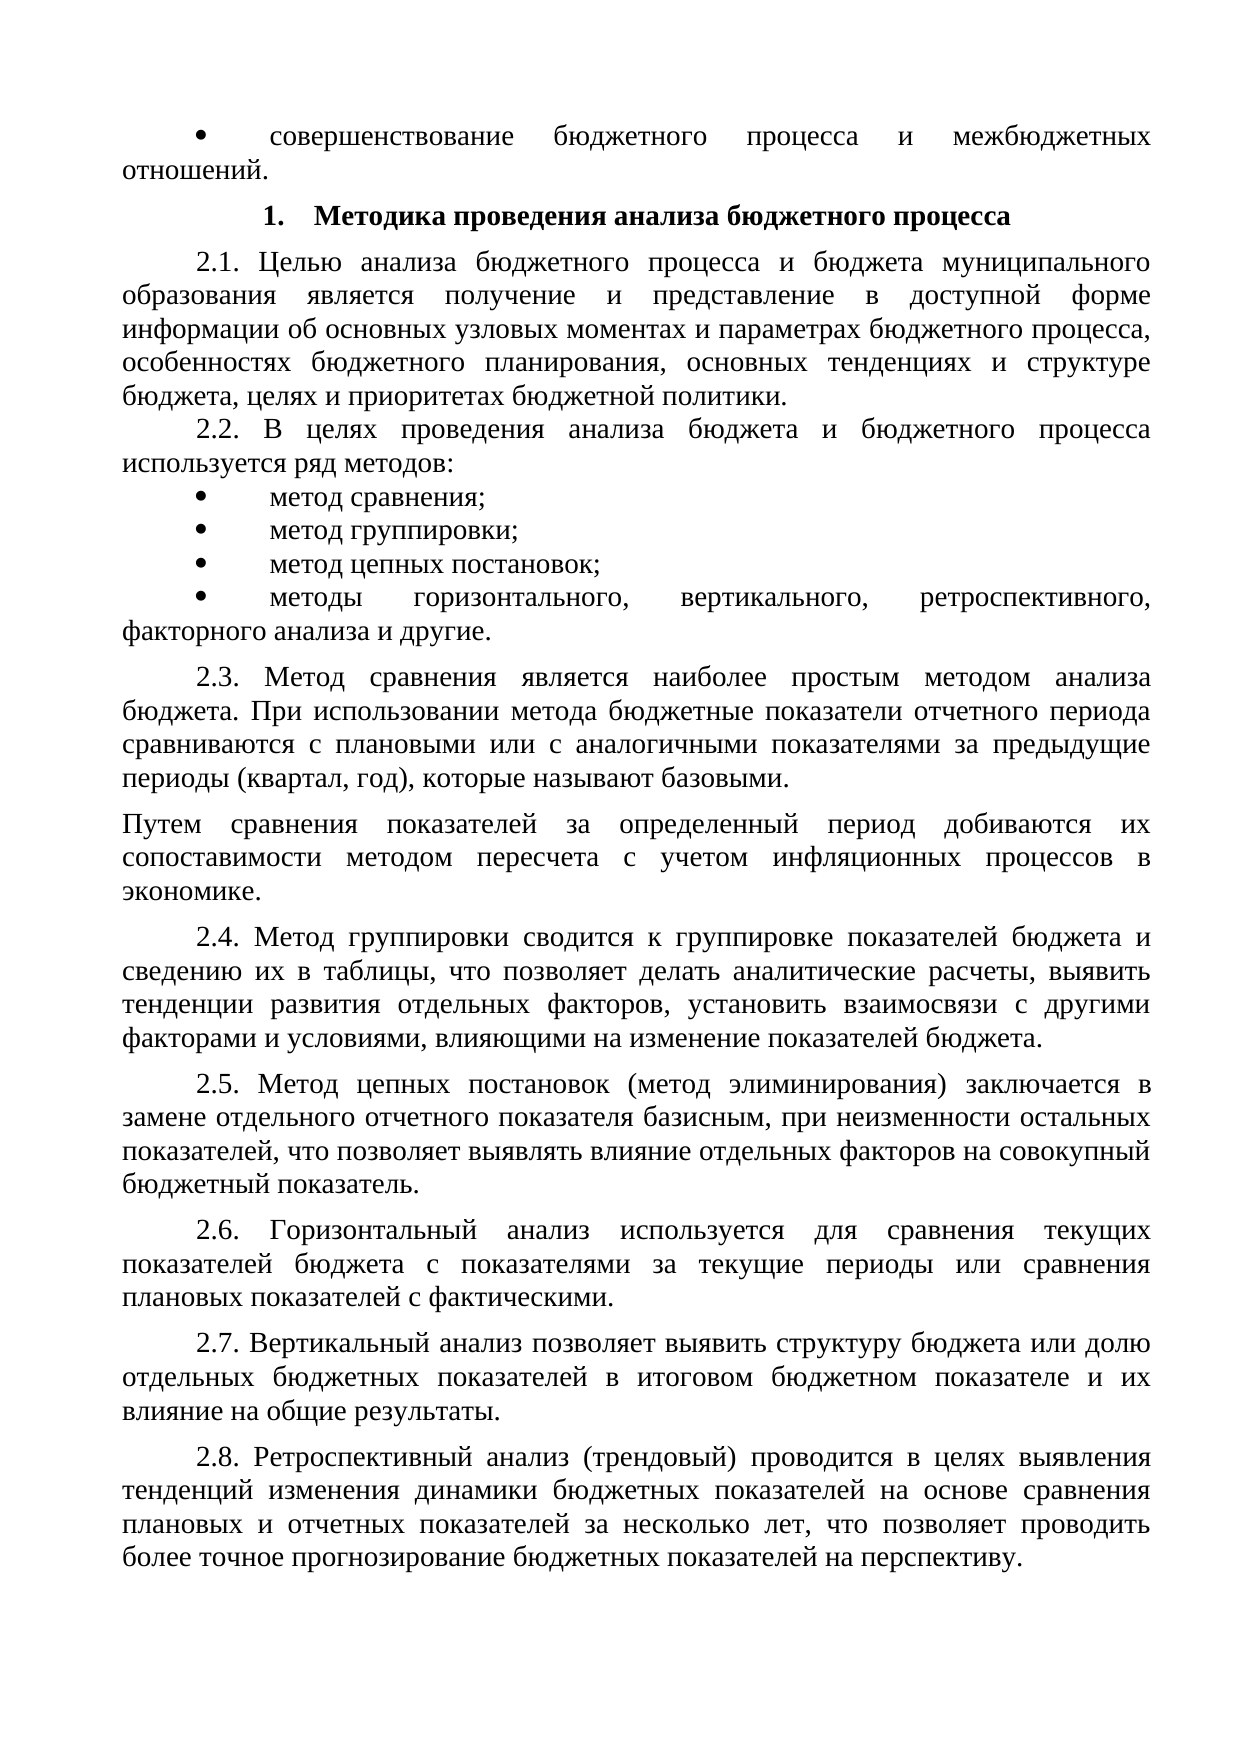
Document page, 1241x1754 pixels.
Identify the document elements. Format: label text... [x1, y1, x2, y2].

text 2.5. Метод цепных постановок (метод элиминирования) заключается в замене отдельного отчетного показателя базисным, при неизменности остальных показателей, что позволяет выявлять влияние отдельных факторов на совокупный бюджетный показатель. [122, 1066, 1152, 1200]
list методы горизонтального, вертикального, ретроспективного, факторного анализа и другие. [122, 579, 1152, 647]
text Путем сравнения показателей за определенный период добиваются их сопоставимости методом пересчета с учетом инфляционных процессов в экономике. [122, 806, 1152, 907]
text 2.7. Вертикальный анализ позволяет выявить структуру бюджета или долю отдельных бюджетных показателей в итоговом бюджетном показателе и их влияние на общие результаты. [122, 1326, 1152, 1426]
text 2.6. Горизонтальный анализ используется для сравнения текущих показателей бюджета с показателями за текущие периоды или сравнения плановых показателей с фактическими. [122, 1212, 1152, 1313]
text 2.8. Ретроспективный анализ (трендовый) проводится в целях выявления тенденций изменения динамики бюджетных показателей на основе сравнения плановых и отчетных показателей за несколько лет, что позволяет проводить более точное прогнозирование бюджетных показателей на перспективу. [122, 1439, 1152, 1573]
list совершенствование бюджетного процесса и межбюджетных отношений. [122, 118, 1152, 185]
list Методика проведения анализа бюджетного процесса [122, 198, 1152, 231]
list метод цепных постановок; [122, 546, 1152, 579]
text 2.1. Целью анализа бюджетного процесса и бюджета муниципального образования является получение и представление в доступной форме информации об основных узловых моментах и параметрах бюджетного процесса, особенностях бюджетного планирования, основных тенденциях и структуре бюджета, целях и приоритетах бюджетной политики. [122, 244, 1152, 412]
text 2.3. Метод сравнения является наиболее простым методом анализа бюджета. При использовании метода бюджетные показатели отчетного периода сравниваются с плановыми или с аналогичными показателями за предыдущие периоды (квартал, год), которые называют базовыми. [122, 659, 1152, 793]
list метод сравнения; [122, 479, 1152, 512]
text 2.4. Метод группировки сводится к группировке показателей бюджета и сведению их в таблицы, что позволяет делать аналитические расчеты, выявить тенденции развития отдельных факторов, установить взаимосвязи с другими факторами и условиями, влияющими на изменение показателей бюджета. [122, 919, 1152, 1053]
list метод группировки; [122, 512, 1152, 546]
text 2.2. В целях проведения анализа бюджета и бюджетного процесса используется ряд методов: [122, 412, 1152, 479]
